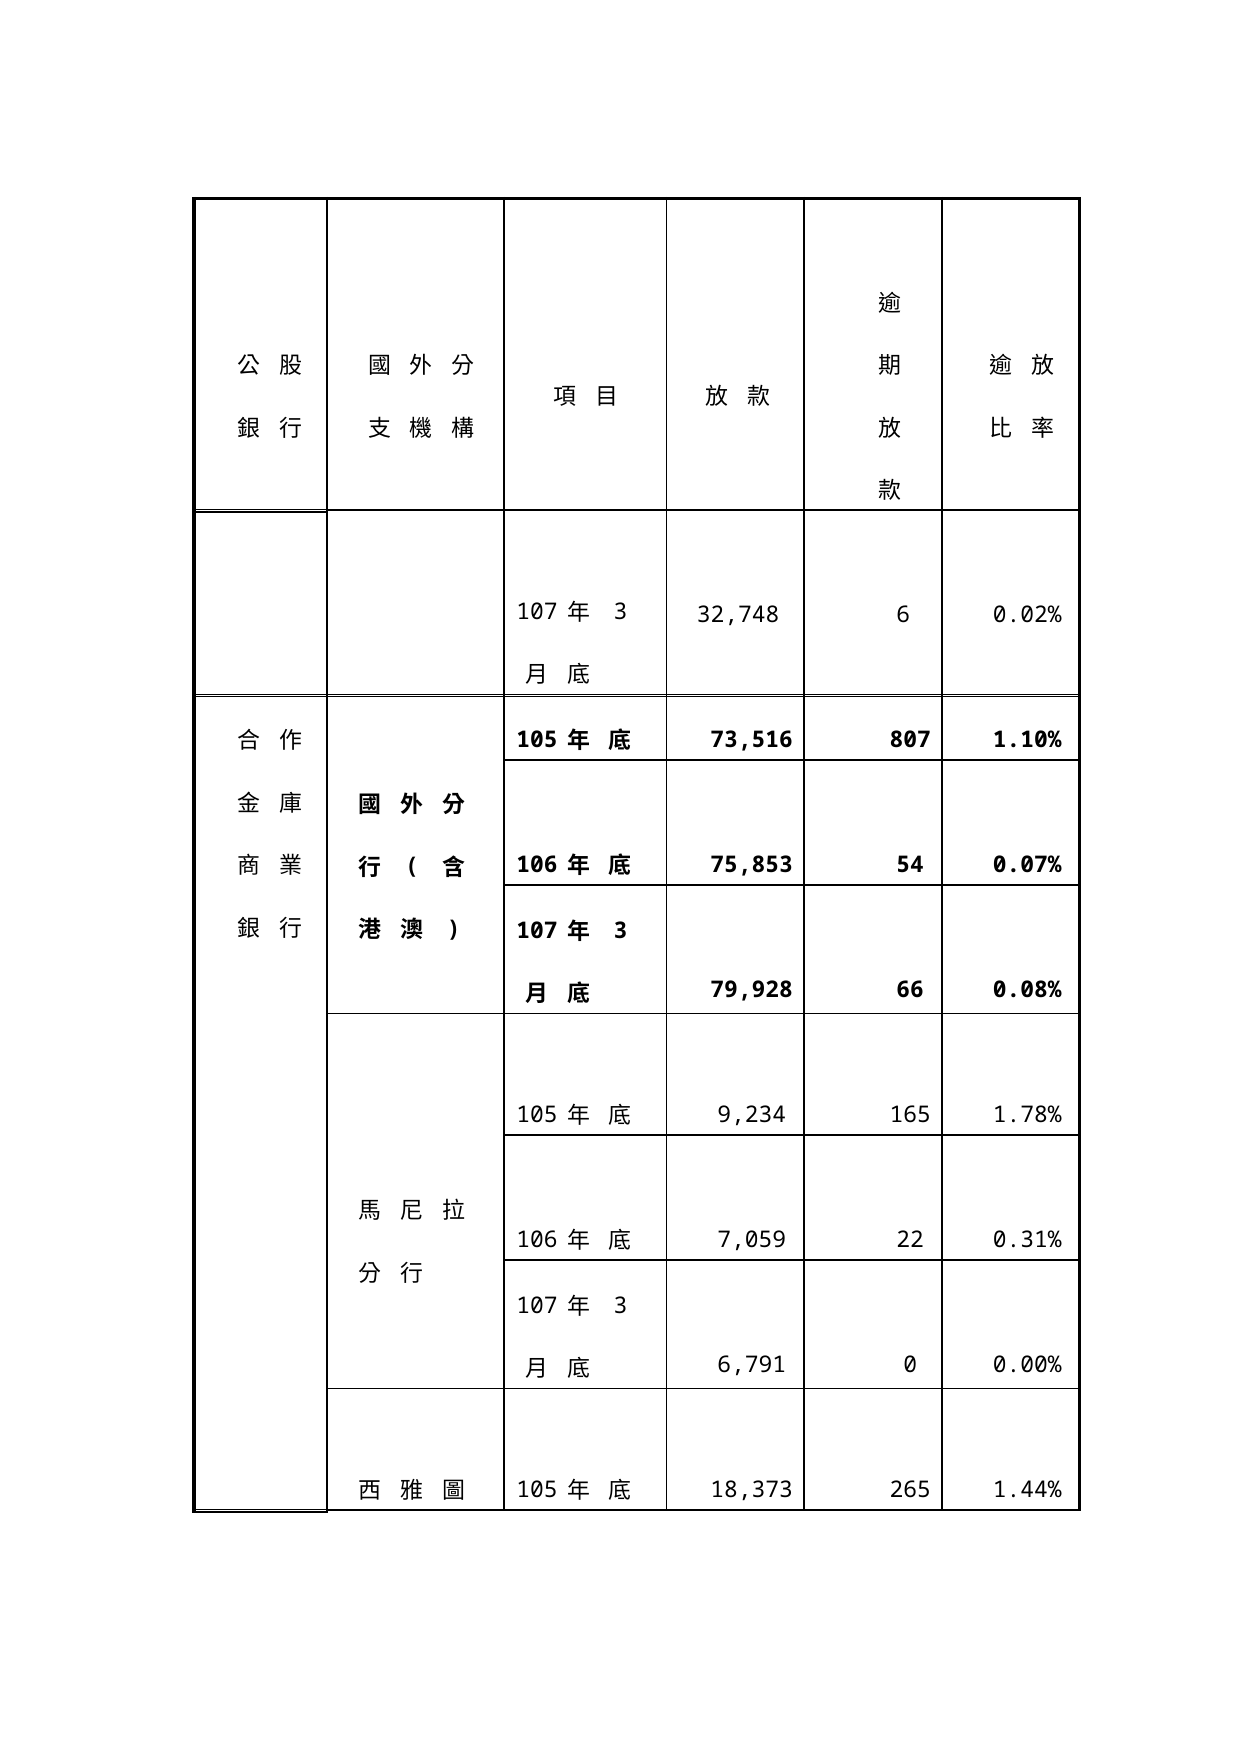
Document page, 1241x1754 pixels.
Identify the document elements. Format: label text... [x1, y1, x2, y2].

table_cell [328, 511, 503, 694]
table_cell 合作金庫商業銀行 [196, 697, 326, 1509]
table_cell 6 [805, 511, 941, 694]
table_cell 107年3月底 [505, 886, 666, 1012]
table_header 放款 [667, 200, 803, 509]
table_cell [196, 513, 326, 694]
table_cell 西雅圖 [328, 1389, 503, 1509]
table_cell 73,516 [667, 697, 803, 759]
table_cell 0.07% [943, 761, 1078, 884]
table_cell 32,748 [667, 511, 803, 694]
table_cell 106年底 [505, 1136, 666, 1259]
table_header 逾放比率 [943, 200, 1078, 509]
table_cell 107年3月底 [505, 1261, 666, 1387]
table_cell 54 [805, 761, 941, 884]
table_cell 105年底 [505, 697, 666, 759]
table_header 逾期放款 [805, 200, 941, 509]
table_cell 22 [805, 1136, 941, 1259]
table_cell 79,928 [667, 886, 803, 1012]
table_cell 9,234 [667, 1014, 803, 1134]
table_header 國外分支機構 [328, 200, 503, 509]
table_cell 106年底 [505, 761, 666, 884]
table_cell 265 [805, 1389, 941, 1509]
table_cell 107年3月底 [505, 511, 666, 694]
table_cell 0.31% [943, 1136, 1078, 1259]
table_cell 6,791 [667, 1261, 803, 1387]
table_cell 75,853 [667, 761, 803, 884]
table_cell 7,059 [667, 1136, 803, 1259]
table_cell 0.08% [943, 886, 1078, 1012]
table_cell 國外分行(含港澳) [328, 697, 503, 1012]
table_cell 165 [805, 1014, 941, 1134]
table_cell 66 [805, 886, 941, 1012]
table_cell 1.10% [943, 697, 1078, 759]
table_header 項目 [505, 200, 666, 509]
table_cell 0 [805, 1261, 941, 1387]
table_cell 18,373 [667, 1389, 803, 1509]
table_header 公股銀行 [196, 200, 326, 509]
table_cell 807 [805, 697, 941, 759]
table_cell 馬尼拉分行 [328, 1014, 503, 1387]
table_cell 0.00% [943, 1261, 1078, 1387]
table_cell 105年底 [505, 1389, 666, 1509]
table_cell 1.78% [943, 1014, 1078, 1134]
table_cell 105年底 [505, 1014, 666, 1134]
table_cell 0.02% [943, 511, 1078, 694]
table_cell 1.44% [943, 1389, 1078, 1509]
